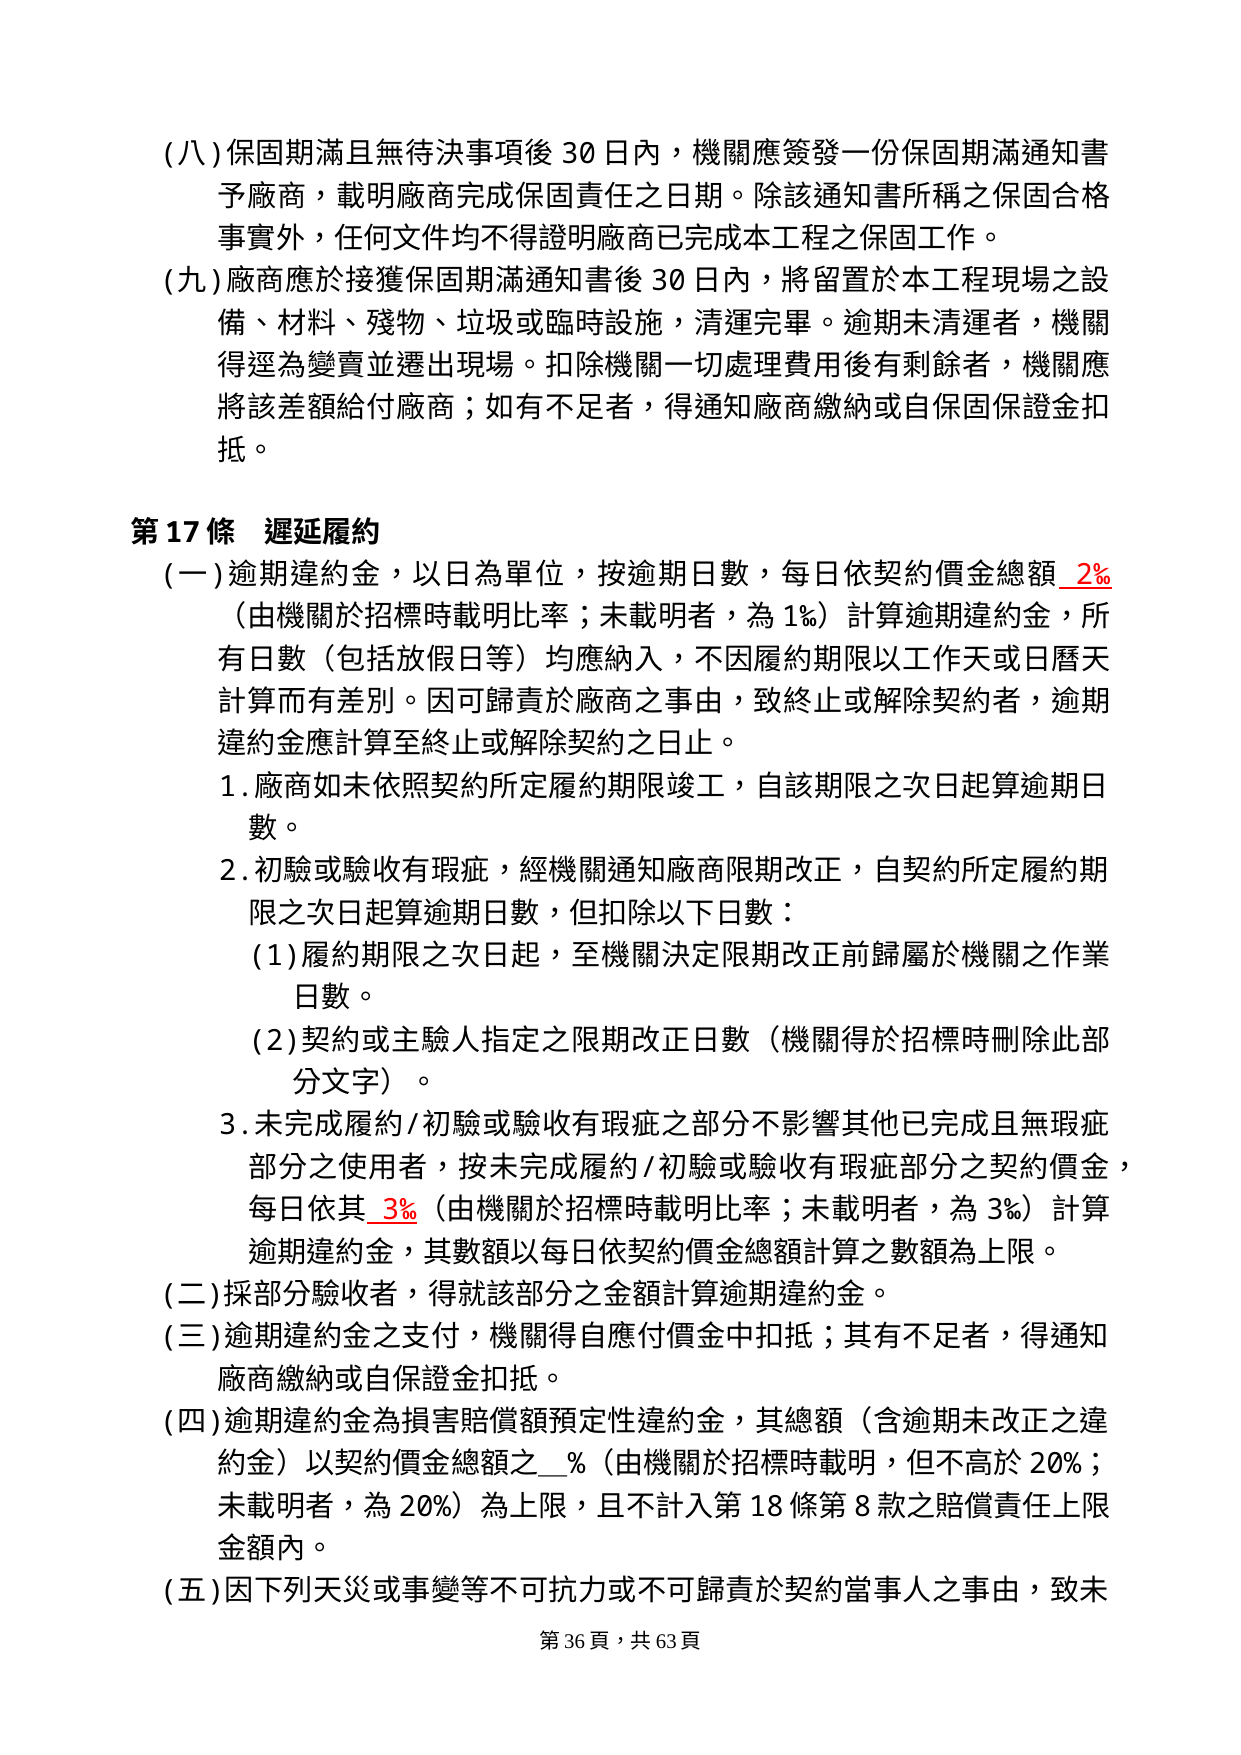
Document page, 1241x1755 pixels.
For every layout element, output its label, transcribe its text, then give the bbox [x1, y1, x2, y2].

text (一)逾期違約金，以日為單位，按逾期日數，每日依契約價金總額 2‰（由機關於招標時載明比率；未載明者，為1‰）計算逾期違約金，所有日數（包括放假日等）均應納入，不因履約期限以工作天或日曆天計算而有差別。因可歸責於廠商之事由，致終止或解除契約者，逾期違約金應計算至終止或解除契約之日止。 [159, 551, 1110, 762]
text (二)採部分驗收者，得就該部分之金額計算逾期違約金。 [159, 1270, 1110, 1313]
text 2.初驗或驗收有瑕疵，經機關通知廠商限期改正，自契約所定履約期限之次日起算逾期日數，但扣除以下日數： [218, 847, 1110, 932]
text 第17條 遲延履約 [130, 508, 1110, 551]
text (1)履約期限之次日起，至機關決定限期改正前歸屬於機關之作業日數。 [248, 932, 1110, 1016]
text 1.廠商如未依照契約所定履約期限竣工，自該期限之次日起算逾期日數。 [218, 762, 1110, 847]
text (九)廠商應於接獲保固期滿通知書後30日內，將留置於本工程現場之設備、材料、殘物、垃圾或臨時設施，清運完畢。逾期未清運者，機關得逕為變賣並遷出現場。扣除機關一切處理費用後有剩餘者，機關應將該差額給付廠商；如有不足者，得通知廠商繳納或自保固保證金扣抵。 [159, 257, 1110, 468]
text (三)逾期違約金之支付，機關得自應付價金中扣抵；其有不足者，得通知廠商繳納或自保證金扣抵。 [159, 1313, 1110, 1397]
text (八)保固期滿且無待決事項後30日內，機關應簽發一份保固期滿通知書予廠商，載明廠商完成保固責任之日期。除該通知書所稱之保固合格事實外，任何文件均不得證明廠商已完成本工程之保固工作。 [159, 130, 1110, 257]
text (四)逾期違約金為損害賠償額預定性違約金，其總額（含逾期未改正之違約金）以契約價金總額之＿%（由機關於招標時載明，但不高於20%；未載明者，為20%）為上限，且不計入第18條第8款之賠償責任上限金額內。 [159, 1397, 1110, 1567]
text (五)因下列天災或事變等不可抗力或不可歸責於契約當事人之事由，致未 [159, 1567, 1110, 1609]
text (2)契約或主驗人指定之限期改正日數（機關得於招標時刪除此部分文字）。 [248, 1016, 1110, 1101]
text 3.未完成履約/初驗或驗收有瑕疵之部分不影響其他已完成且無瑕疵部分之使用者，按未完成履約/初驗或驗收有瑕疵部分之契約價金，每日依其 3‰（由機關於招標時載明比率；未載明者，為3‰）計算逾期違約金，其數額以每日依契約價金總額計算之數額為上限。 [218, 1101, 1110, 1270]
